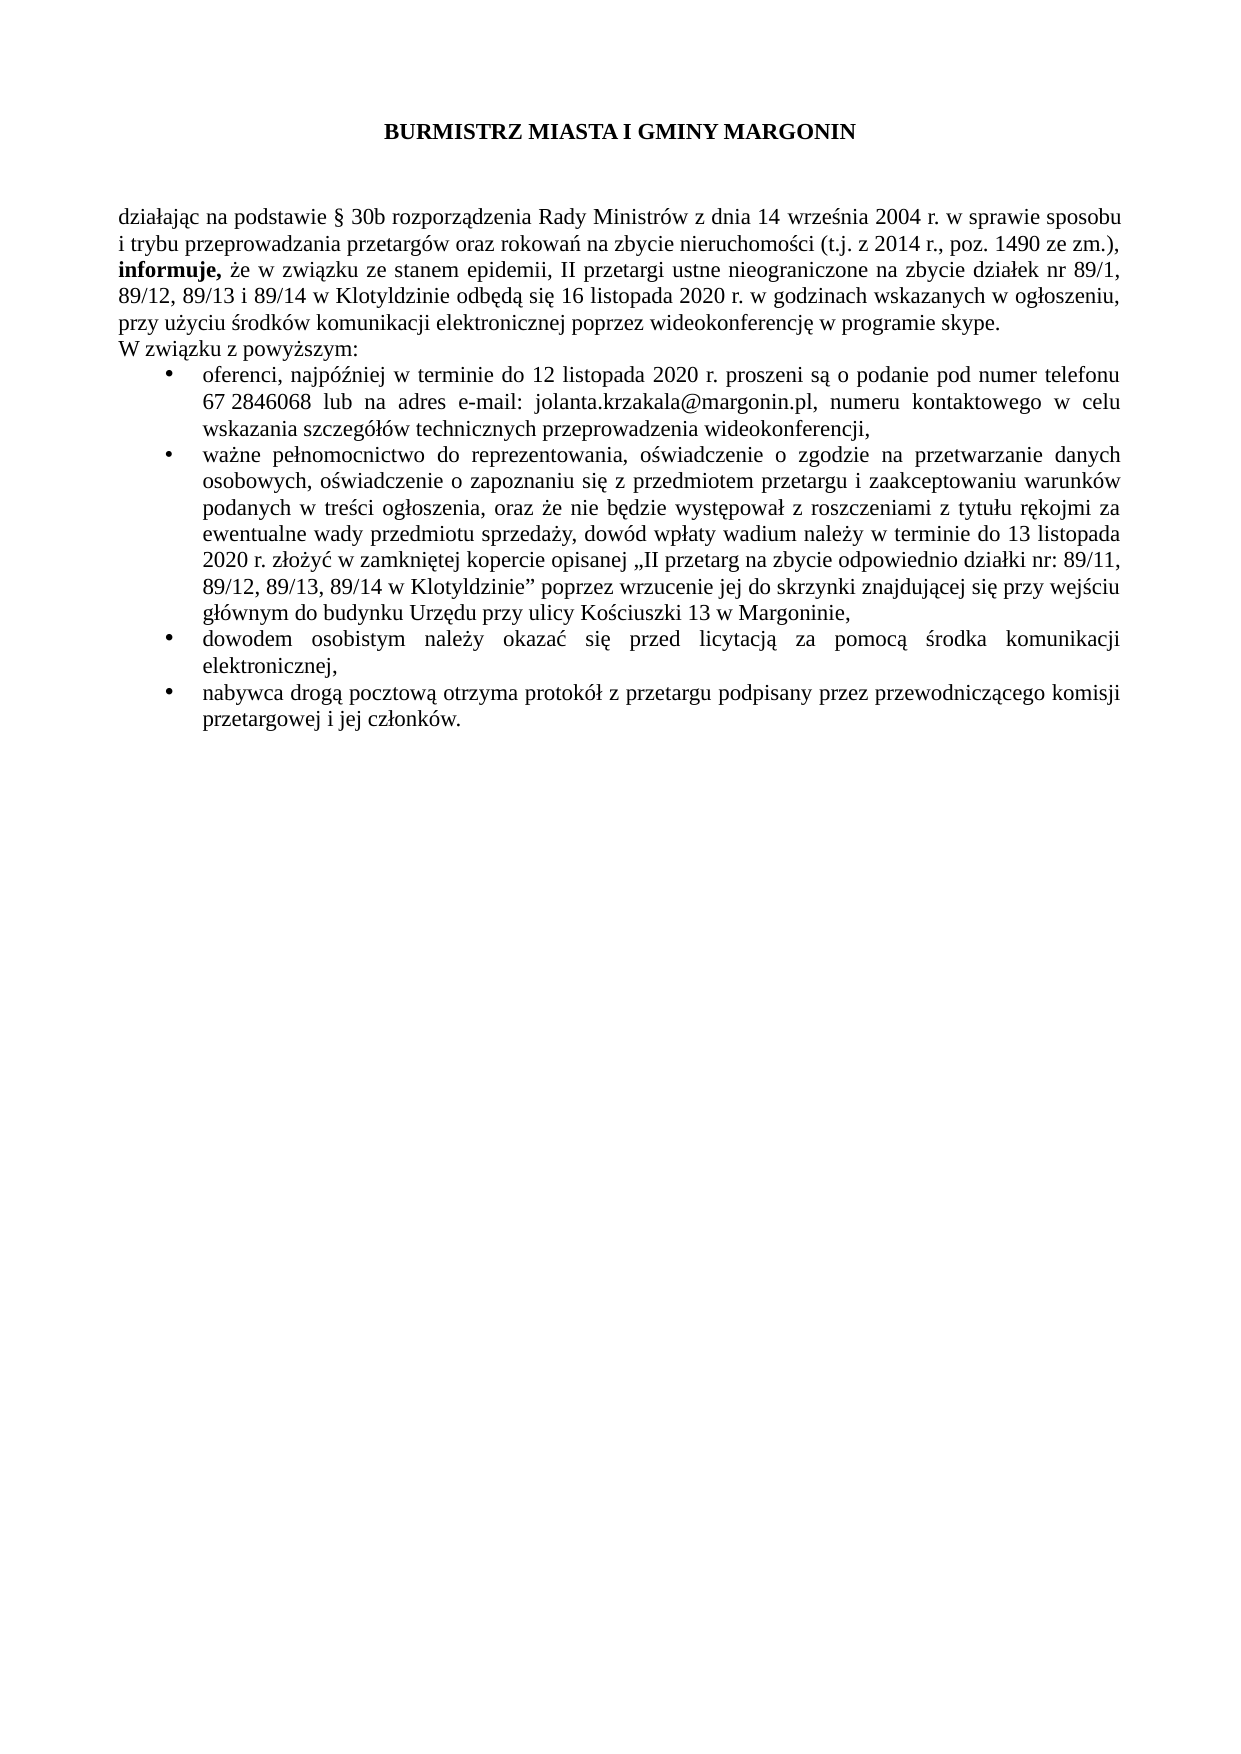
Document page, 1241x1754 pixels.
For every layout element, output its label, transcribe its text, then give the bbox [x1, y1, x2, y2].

list oferenci, najpóźniej w terminie do 12 listopada 2020 r. proszeni są o podanie pod numer telefonu 67 2846068 lub na adres e-mail: jolanta.krzakala@margonin.pl, numeru kontaktowego w celu wskazania szczegółów technicznych przeprowadzenia wideokonferencji, [165, 362, 1122, 441]
title BURMISTRZ MIASTA I GMINY MARGONIN [118, 118, 1122, 144]
text działając na podstawie § 30b rozporządzenia Rady Ministrów z dnia 14 września 2004 r. w sprawie sposobu i trybu przeprowadzania przetargów oraz rokowań na zbycie nieruchomości (t.j. z 2014 r., poz. 1490 ze zm.), informuje, że w związku ze stanem epidemii, II przetargi ustne nieograniczone na zbycie działek nr 89/1, 89/12, 89/13 i 89/14 w Klotyldzinie odbędą się 16 listopada 2020 r. w godzinach wskazanych w ogłoszeniu, przy użyciu środków komunikacji elektronicznej poprzez wideokonferencję w programie skype. [118, 203, 1122, 335]
list ważne pełnomocnictwo do reprezentowania, oświadczenie o zgodzie na przetwarzanie danych osobowych, oświadczenie o zapoznaniu się z przedmiotem przetargu i zaakceptowaniu warunków podanych w treści ogłoszenia, oraz że nie będzie występował z roszczeniami z tytułu rękojmi za ewentualne wady przedmiotu sprzedaży, dowód wpłaty wadium należy w terminie do 13 listopada 2020 r. złożyć w zamkniętej kopercie opisanej „II przetarg na zbycie odpowiednio działki nr: 89/11, 89/12, 89/13, 89/14 w Klotyldzinie” poprzez wrzucenie jej do skrzynki znajdującej się przy wejściu głównym do budynku Urzędu przy ulicy Kościuszki 13 w Margoninie, [165, 441, 1122, 626]
text W związku z powyższym: [118, 335, 1122, 362]
list dowodem osobistym należy okazać się przed licytacją za pomocą środka komunikacji elektronicznej, [165, 626, 1122, 679]
list nabywca drogą pocztową otrzyma protokół z przetargu podpisany przez przewodniczącego komisji przetargowej i jej członków. [165, 679, 1122, 732]
